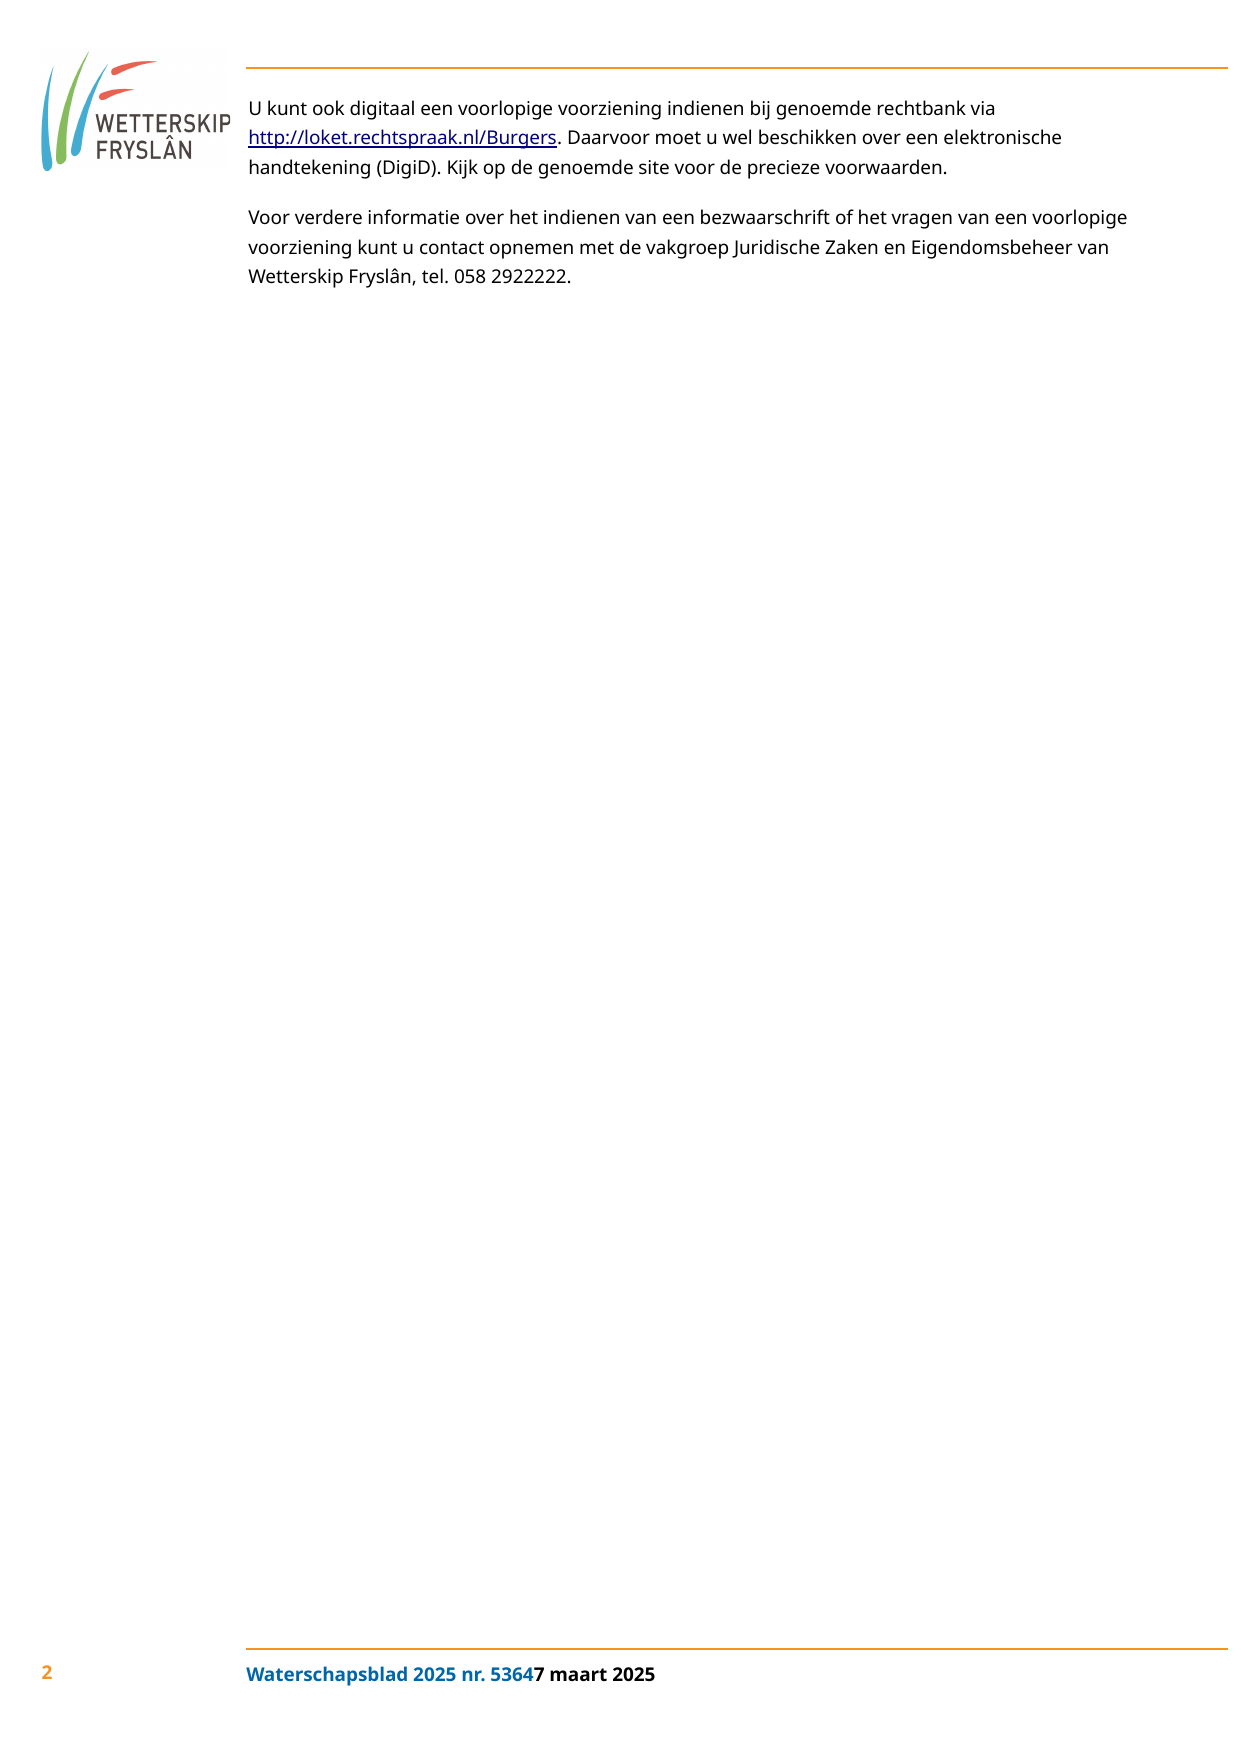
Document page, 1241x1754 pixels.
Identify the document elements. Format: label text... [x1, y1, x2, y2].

picture [41, 47, 231, 172]
text U kunt ook digitaal een voorlopige voorziening indienen bij genoemde rechtbank via http://loket.rechtspraak.nl/Burgers. Daarvoor moet u wel beschikken over een elektronische handtekening (DigiD). Kijk op de genoemde site voor de precieze voorwaarden. [248, 95, 1152, 180]
text Voor verdere informatie over het indienen van een bezwaarschrift of het vragen van een voorlopige voorziening kunt u contact opnemen met de vakgroep Juridische Zaken en Eigendomsbeheer van Wetterskip Fryslân, tel. 058 2922222. [248, 204, 1152, 289]
